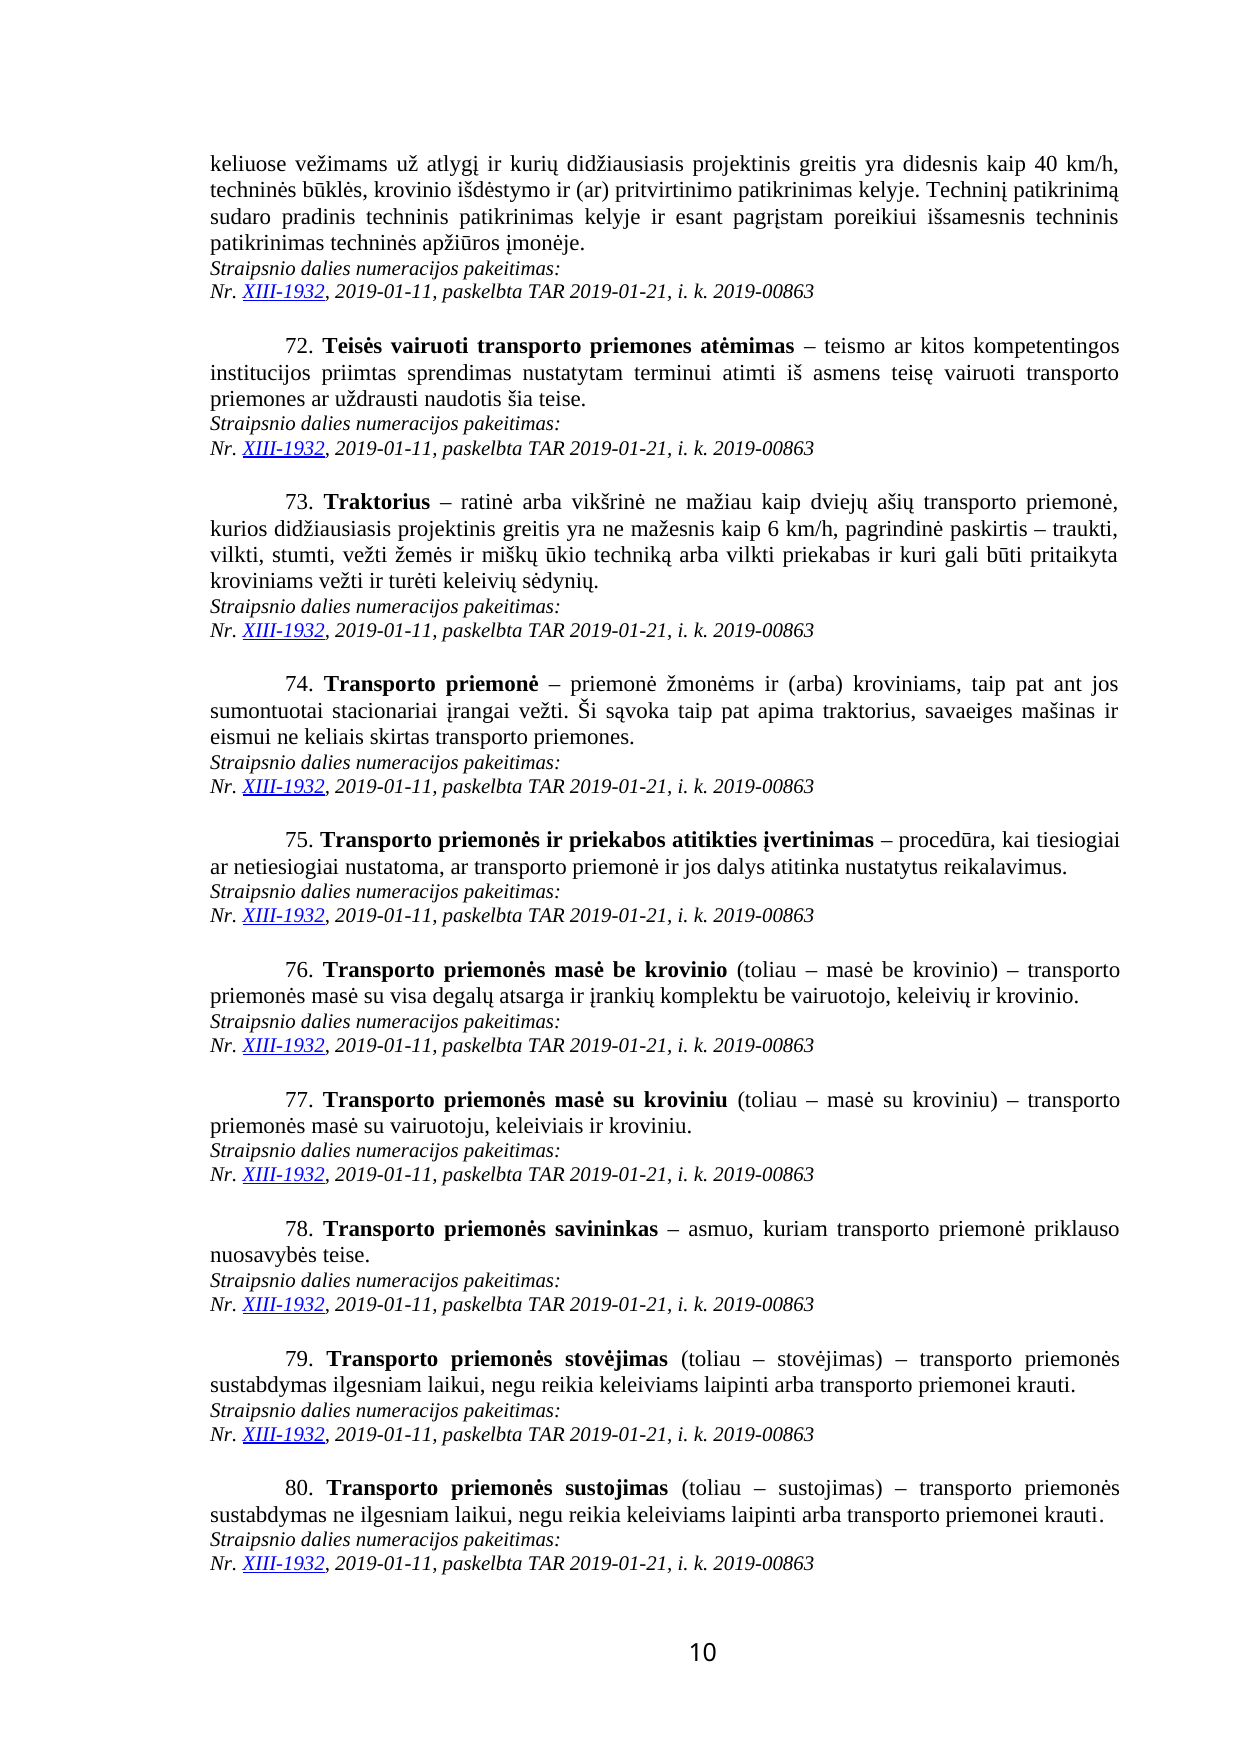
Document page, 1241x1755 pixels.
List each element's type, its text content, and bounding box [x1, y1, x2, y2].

text 77. Transporto priemonės masė su kroviniu (toliau – masė su kroviniu) – transporto priemonės masė su vairuotoju, keleiviais ir kroviniu. [210, 1086, 1120, 1138]
text 76. Transporto priemonės masė be krovinio (toliau – masė be krovinio) – transporto priemonės masė su visa degalų atsarga ir įrankių komplektu be vairuotojo, keleivių ir krovinio. [210, 956, 1120, 1009]
text Straipsnio dalies numeracijos pakeitimas: [210, 1527, 1120, 1551]
text 72. Teisės vairuoti transporto priemones atėmimas – teismo ar kitos kompetentingos institucijos priimtas sprendimas nustatytam terminui atimti iš asmens teisę vairuoti transporto priemones ar uždrausti naudotis šia teise. [210, 332, 1120, 411]
text Nr. XIII-1932, 2019-01-11, paskelbta TAR 2019-01-21, i. k. 2019-00863 [210, 1292, 1120, 1316]
text Straipsnio dalies numeracijos pakeitimas: [210, 255, 1120, 279]
text Nr. XIII-1932, 2019-01-11, paskelbta TAR 2019-01-21, i. k. 2019-00863 [210, 435, 1120, 459]
text Nr. XIII-1932, 2019-01-11, paskelbta TAR 2019-01-21, i. k. 2019-00863 [210, 1162, 1120, 1186]
text Nr. XIII-1932, 2019-01-11, paskelbta TAR 2019-01-21, i. k. 2019-00863 [210, 1422, 1120, 1446]
text Straipsnio dalies numeracijos pakeitimas: [210, 1138, 1120, 1162]
text 80. Transporto priemonės sustojimas (toliau – sustojimas) – transporto priemonės sustabdymas ne ilgesniam laikui, negu reikia keleiviams laipinti arba transporto priemonei krauti. [210, 1474, 1120, 1527]
text Straipsnio dalies numeracijos pakeitimas: [210, 879, 1120, 903]
text Straipsnio dalies numeracijos pakeitimas: [210, 1268, 1120, 1292]
text Nr. XIII-1932, 2019-01-11, paskelbta TAR 2019-01-21, i. k. 2019-00863 [210, 279, 1120, 303]
text Straipsnio dalies numeracijos pakeitimas: [210, 411, 1120, 435]
text Nr. XIII-1932, 2019-01-11, paskelbta TAR 2019-01-21, i. k. 2019-00863 [210, 903, 1120, 927]
text Nr. XIII-1932, 2019-01-11, paskelbta TAR 2019-01-21, i. k. 2019-00863 [210, 774, 1120, 798]
text Straipsnio dalies numeracijos pakeitimas: [210, 1009, 1120, 1033]
text Straipsnio dalies numeracijos pakeitimas: [210, 594, 1120, 618]
text Nr. XIII-1932, 2019-01-11, paskelbta TAR 2019-01-21, i. k. 2019-00863 [210, 1551, 1120, 1575]
text Nr. XIII-1932, 2019-01-11, paskelbta TAR 2019-01-21, i. k. 2019-00863 [210, 1033, 1120, 1057]
text 74. Transporto priemonė – priemonė žmonėms ir (arba) kroviniams, taip pat ant jos sumontuotai stacionariai įrangai vežti. Ši sąvoka taip pat apima traktorius, savaeiges mašinas ir eismui ne keliais skirtas transporto priemones. [210, 671, 1120, 749]
text 73. Traktorius – ratinė arba vikšrinė ne mažiau kaip dviejų ašių transporto priemonė, kurios didžiausiasis projektinis greitis yra ne mažesnis kaip 6 km/h, pagrindinė paskirtis – traukti, vilkti, stumti, vežti žemės ir miškų ūkio techniką arba vilkti priekabas ir kuri gali būti pritaikyta kroviniams vežti ir turėti keleivių sėdynių. [210, 488, 1120, 594]
text keliuose vežimams už atlygį ir kurių didžiausiasis projektinis greitis yra didesnis kaip 40 km/h, techninės būklės, krovinio išdėstymo ir (ar) pritvirtinimo patikrinimas kelyje. Techninį patikrinimą sudaro pradinis techninis patikrinimas kelyje ir esant pagrįstam poreikiui išsamesnis techninis patikrinimas techninės apžiūros įmonėje. [210, 150, 1120, 255]
text 78. Transporto priemonės savininkas – asmuo, kuriam transporto priemonė priklauso nuosavybės teise. [210, 1215, 1120, 1268]
text 75. Transporto priemonės ir priekabos atitikties įvertinimas – procedūra, kai tiesiogiai ar netiesiogiai nustatoma, ar transporto priemonė ir jos dalys atitinka nustatytus reikalavimus. [210, 826, 1120, 879]
text 79. Transporto priemonės stovėjimas (toliau – stovėjimas) – transporto priemonės sustabdymas ilgesniam laikui, negu reikia keleiviams laipinti arba transporto priemonei krauti. [210, 1345, 1120, 1397]
text Straipsnio dalies numeracijos pakeitimas: [210, 749, 1120, 774]
text Straipsnio dalies numeracijos pakeitimas: [210, 1397, 1120, 1422]
text Nr. XIII-1932, 2019-01-11, paskelbta TAR 2019-01-21, i. k. 2019-00863 [210, 618, 1120, 642]
